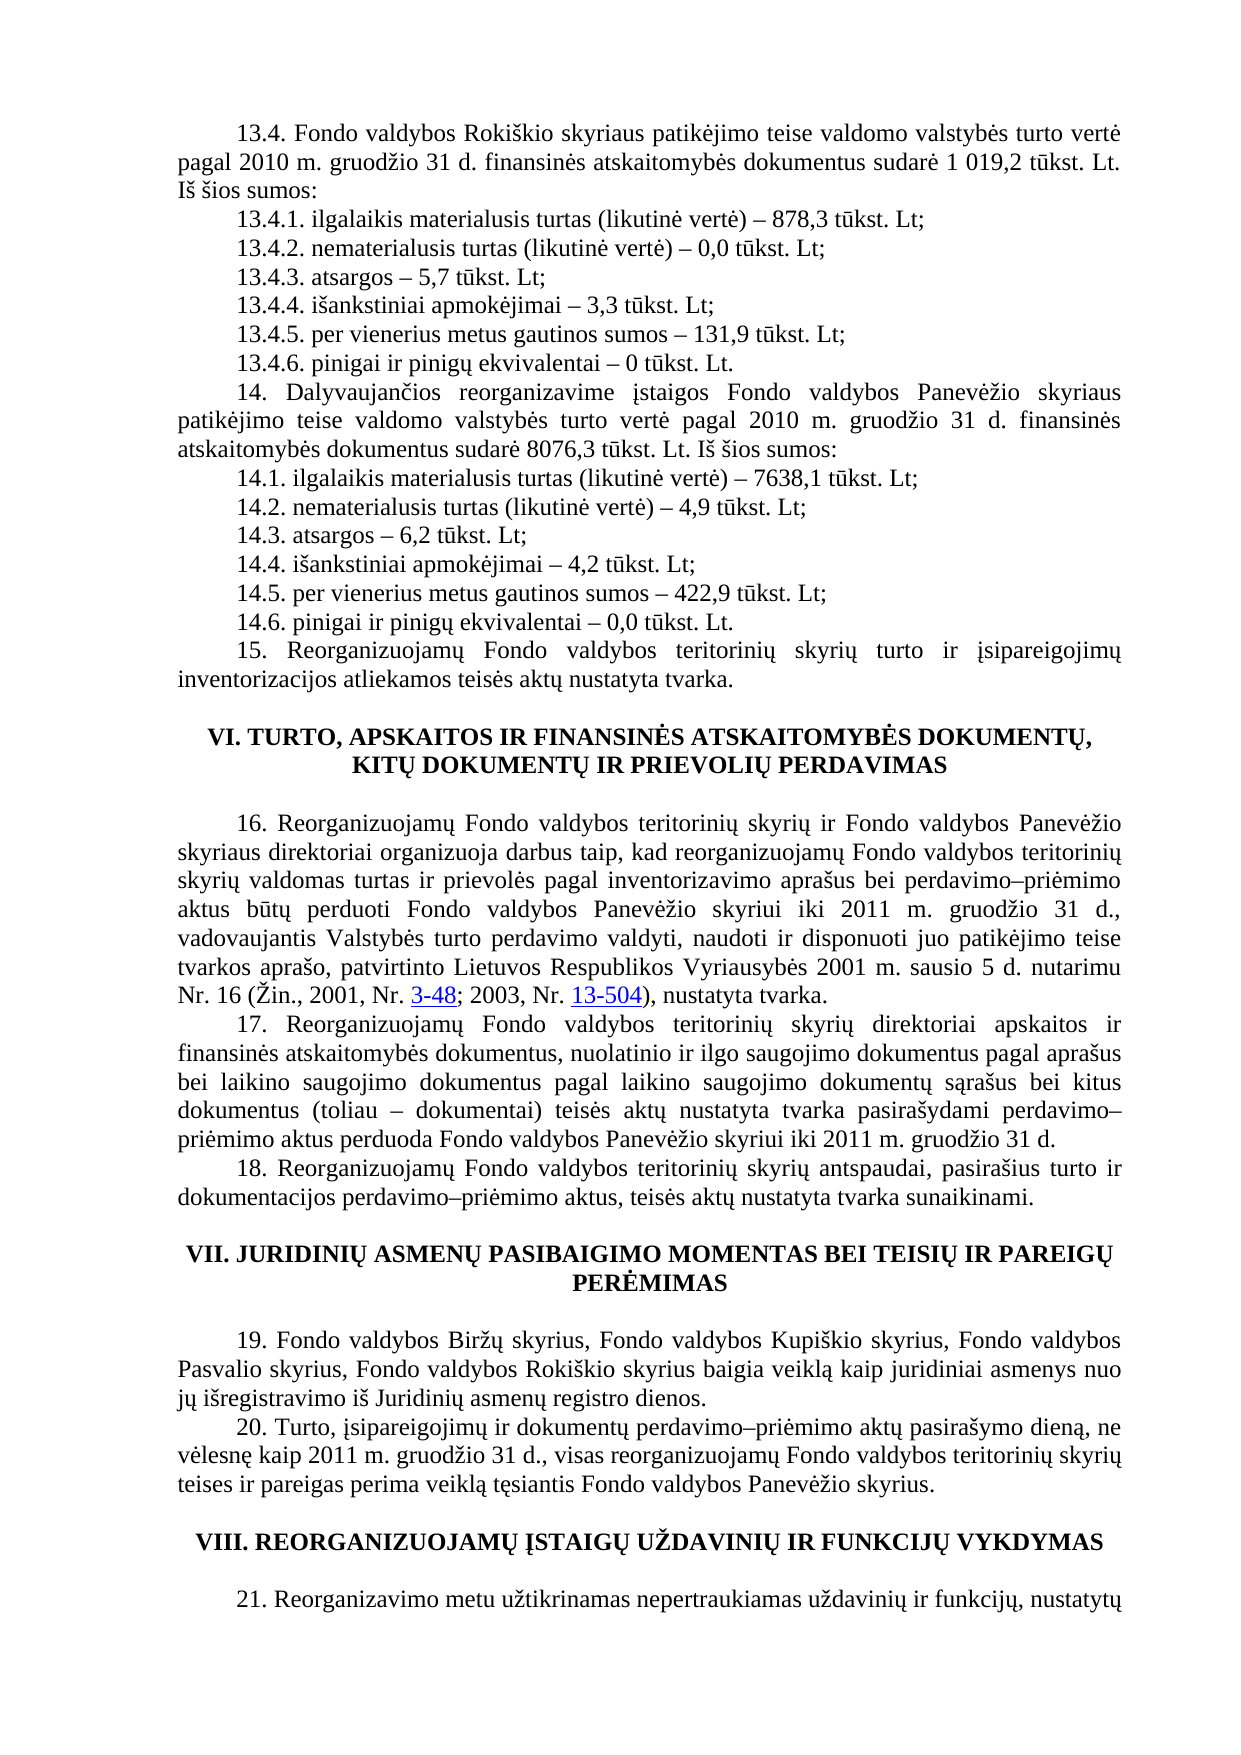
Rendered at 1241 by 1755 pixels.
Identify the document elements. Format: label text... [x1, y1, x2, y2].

text 13.4. Fondo valdybos Rokiškio skyriaus patikėjimo teise valdomo valstybės turto vertė pagal 2010 m. gruodžio 31 d. finansinės atskaitomybės dokumentus sudarė 1 019,2 tūkst. Lt. Iš šios sumos: [177, 118, 1122, 204]
text 17. Reorganizuojamų Fondo valdybos teritorinių skyrių direktoriai apskaitos ir finansinės atskaitomybės dokumentus, nuolatinio ir ilgo saugojimo dokumentus pagal aprašus bei laikino saugojimo dokumentus pagal laikino saugojimo dokumentų sąrašus bei kitus dokumentus (toliau – dokumentai) teisės aktų nustatyta tvarka pasirašydami perdavimo–priėmimo aktus perduoda Fondo valdybos Panevėžio skyriui iki 2011 m. gruodžio 31 d. [177, 1009, 1122, 1153]
text 13.4.4. išankstiniai apmokėjimai – 3,3 tūkst. Lt; [177, 291, 1122, 319]
text VI. TURTO, APSKAITOS IR FINANSINĖS ATSKAITOMYBĖS DOKUMENTŲ, KITŲ DOKUMENTŲ IR PRIEVOLIŲ PERDAVIMAS [177, 722, 1122, 779]
text 19. Fondo valdybos Biržų skyrius, Fondo valdybos Kupiškio skyrius, Fondo valdybos Pasvalio skyrius, Fondo valdybos Rokiškio skyrius baigia veiklą kaip juridiniai asmenys nuo jų išregistravimo iš Juridinių asmenų registro dienos. [177, 1326, 1122, 1412]
text 14.6. pinigai ir pinigų ekvivalentai – 0,0 tūkst. Lt. [177, 607, 1122, 636]
text 18. Reorganizuojamų Fondo valdybos teritorinių skyrių antspaudai, pasirašius turto ir dokumentacijos perdavimo–priėmimo aktus, teisės aktų nustatyta tvarka sunaikinami. [177, 1153, 1122, 1211]
text Vii. juridinių asmenų pasibaigimo momentas bei TEISIŲ IR PAREIGŲ PERĖMIMAS [177, 1239, 1122, 1297]
text 21. Reorganizavimo metu užtikrinamas nepertraukiamas uždavinių ir funkcijų, nustatytų [177, 1584, 1122, 1613]
text 13.4.1. ilgalaikis materialusis turtas (likutinė vertė) – 878,3 tūkst. Lt; [177, 204, 1122, 233]
text 13.4.5. per vienerius metus gautinos sumos – 131,9 tūkst. Lt; [177, 319, 1122, 348]
text 14.3. atsargos – 6,2 tūkst. Lt; [177, 521, 1122, 549]
text 14. Dalyvaujančios reorganizavime įstaigos Fondo valdybos Panevėžio skyriaus patikėjimo teise valdomo valstybės turto vertė pagal 2010 m. gruodžio 31 d. finansinės atskaitomybės dokumentus sudarė 8076,3 tūkst. Lt. Iš šios sumos: [177, 377, 1122, 463]
text 13.4.6. pinigai ir pinigų ekvivalentai – 0 tūkst. Lt. [177, 348, 1122, 377]
text VIII. REORGANIZUOJAMų ĮSTAIGų UŽDAVINIų IR FUNKCIJų vykdymas [177, 1527, 1122, 1556]
text 14.2. nematerialusis turtas (likutinė vertė) – 4,9 tūkst. Lt; [177, 492, 1122, 521]
text 15. Reorganizuojamų Fondo valdybos teritorinių skyrių turto ir įsipareigojimų inventorizacijos atliekamos teisės aktų nustatyta tvarka. [177, 636, 1122, 693]
text 14.4. išankstiniai apmokėjimai – 4,2 tūkst. Lt; [177, 549, 1122, 578]
text 14.1. ilgalaikis materialusis turtas (likutinė vertė) – 7638,1 tūkst. Lt; [177, 463, 1122, 492]
text 13.4.3. atsargos – 5,7 tūkst. Lt; [177, 262, 1122, 291]
text 16. Reorganizuojamų Fondo valdybos teritorinių skyrių ir Fondo valdybos Panevėžio skyriaus direktoriai organizuoja darbus taip, kad reorganizuojamų Fondo valdybos teritorinių skyrių valdomas turtas ir prievolės pagal inventorizavimo aprašus bei perdavimo–priėmimo aktus būtų perduoti Fondo valdybos Panevėžio skyriui iki 2011 m. gruodžio 31 d., vadovaujantis Valstybės turto perdavimo valdyti, naudoti ir disponuoti juo patikėjimo teise tvarkos aprašo, patvirtinto Lietuvos Respublikos Vyriausybės 2001 m. sausio 5 d. nutarimu Nr. 16 (Žin., 2001, Nr. 3-48; 2003, Nr. 13-504), nustatyta tvarka. [177, 808, 1122, 1009]
text 14.5. per vienerius metus gautinos sumos – 422,9 tūkst. Lt; [177, 578, 1122, 607]
text 20. Turto, įsipareigojimų ir dokumentų perdavimo–priėmimo aktų pasirašymo dieną, ne vėlesnę kaip 2011 m. gruodžio 31 d., visas reorganizuojamų Fondo valdybos teritorinių skyrių teises ir pareigas perima veiklą tęsiantis Fondo valdybos Panevėžio skyrius. [177, 1412, 1122, 1498]
text 13.4.2. nematerialusis turtas (likutinė vertė) – 0,0 tūkst. Lt; [177, 233, 1122, 262]
